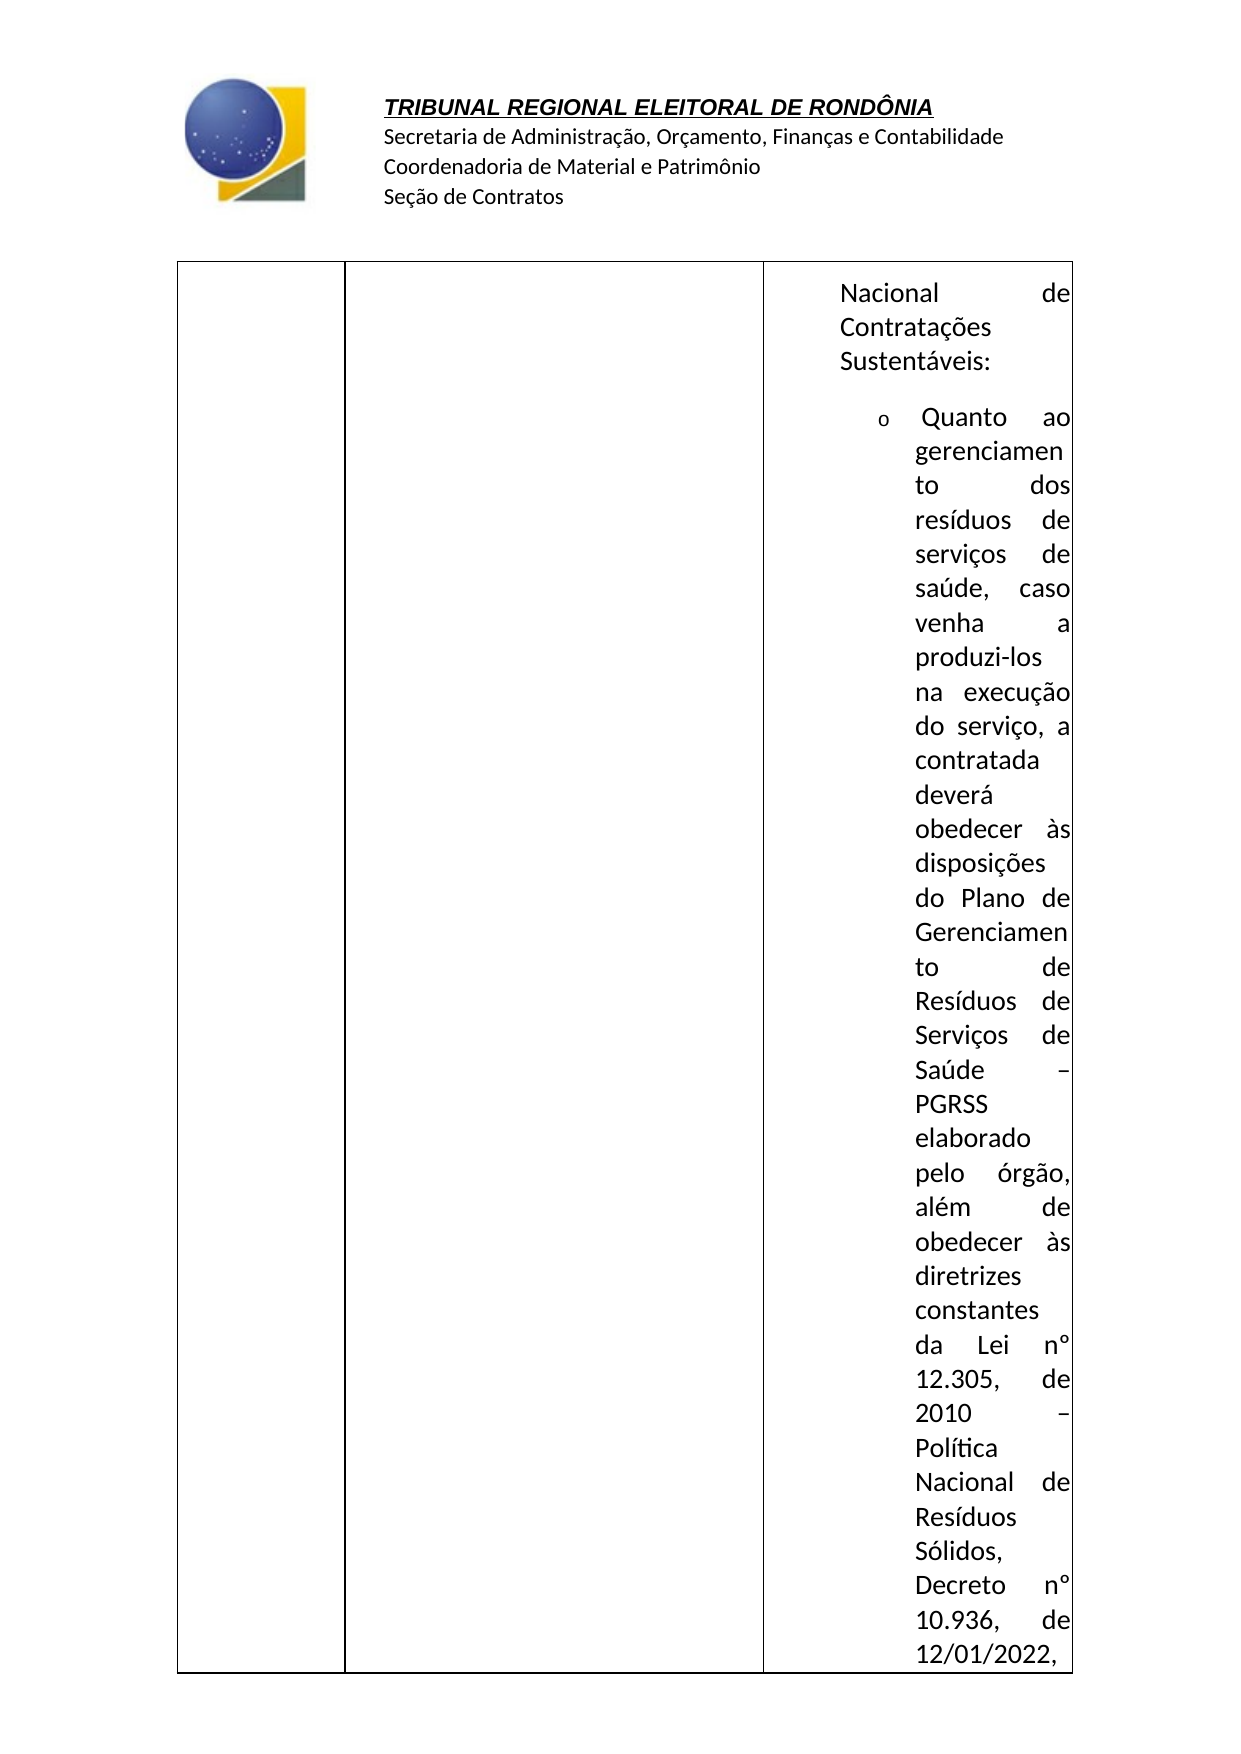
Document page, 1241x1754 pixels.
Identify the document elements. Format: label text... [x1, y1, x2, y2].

table_cell [346, 262, 763, 1672]
table_cell [178, 262, 344, 1672]
table_cell Nacional de Contratações Sustentáveis: Quanto ao gerenciamento dos resíduos de serviços de saúde, caso venha a produzi-los na execução do serviço, a contratada deverá obedecer às disposições do Plano de Gerenciamento de Resíduos de Serviços de Saúde – PGRSS elaborado pelo órgão, além de obedecer às diretrizes constantes da Lei nº 12.305, de 2010 – Política Nacional de Resíduos Sólidos, Decreto nº 10.936, de 12/01/2022, [764, 262, 1072, 1672]
